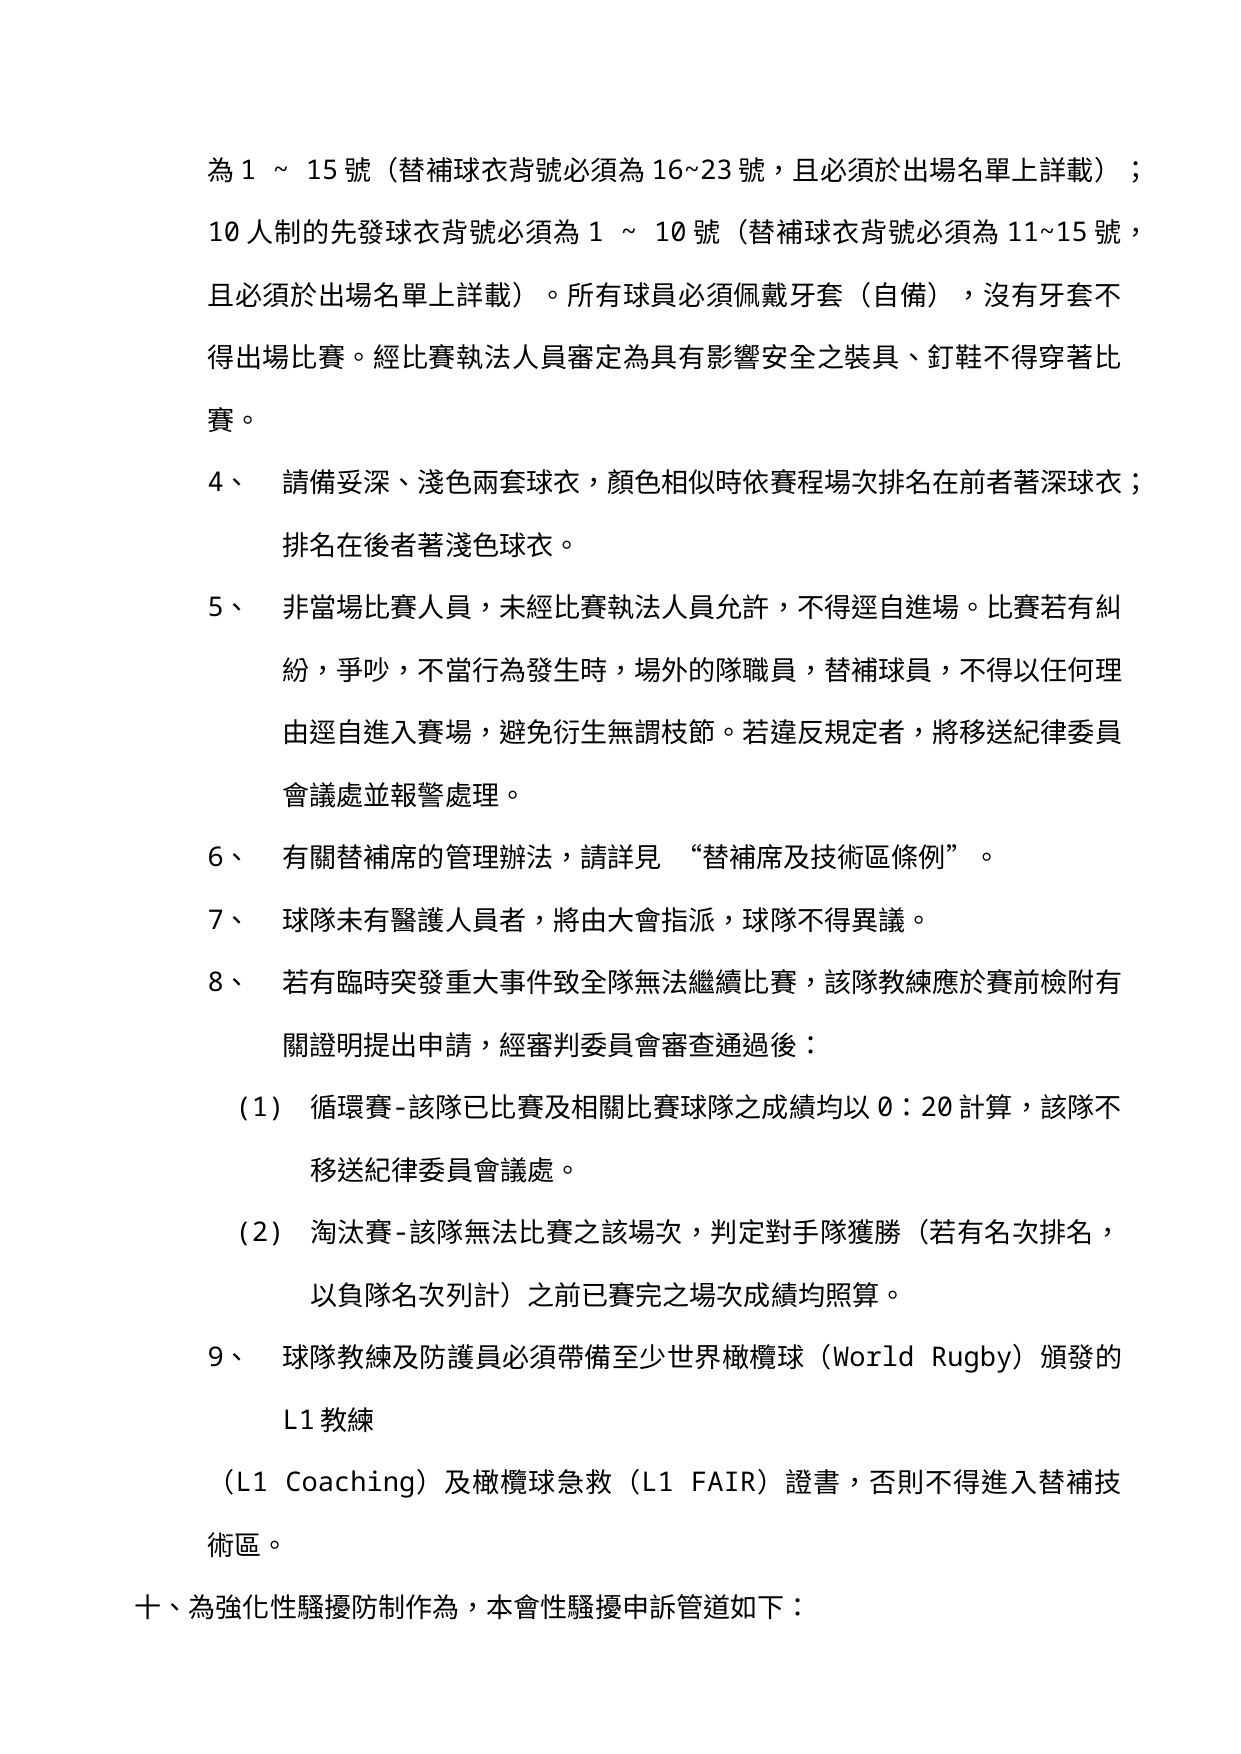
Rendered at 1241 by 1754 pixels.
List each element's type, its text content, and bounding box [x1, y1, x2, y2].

list 若有臨時突發重大事件致全隊無法繼續比賽，該隊教練應於賽前檢附有關證明提出申請，經審判委員會審查通過後： [207, 939, 1122, 1064]
list 循環賽-該隊已比賽及相關比賽球隊之成績均以0：20計算，該隊不移送紀律委員會議處。 [235, 1064, 1122, 1189]
text 十、為強化性騷擾防制作為，本會性騷擾申訴管道如下： [118, 1564, 1122, 1627]
list 有關替補席的管理辦法，請詳見 “替補席及技術區條例”。 [207, 814, 1122, 877]
list 淘汰賽-該隊無法比賽之該場次，判定對手隊獲勝（若有名次排名，以負隊名次列計）之前已賽完之場次成績均照算。 [235, 1189, 1122, 1314]
list 球隊教練及防護員必須帶備至少世界橄欖球（World Rugby）頒發的L1教練 [207, 1314, 1122, 1439]
list 球隊未有醫護人員者，將由大會指派，球隊不得異議。 [207, 877, 1122, 939]
list 請備妥深、淺色兩套球衣，顏色相似時依賽程場次排名在前者著深球衣；排名在後者著淺色球衣。 [207, 439, 1122, 564]
list 非當場比賽人員，未經比賽執法人員允許，不得逕自進場。比賽若有糾紛，爭吵，不當行為發生時，場外的隊職員，替補球員，不得以任何理由逕自進入賽場，避免衍生無謂枝節。若違反規定者，將移送紀律委員會議處並報警處理。 [207, 564, 1122, 814]
text 為1 ~ 15號（替補球衣背號必須為16~23號，且必須於出場名單上詳載）；10人制的先發球衣背號必須為1 ~ 10號（替補球衣背號必須為11~15號，且必須於出場名單上詳載）。所有球員必須佩戴牙套（自備），沒有牙套不得出場比賽。經比賽執法人員審定為具有影響安全之裝具、釘鞋不得穿著比賽。 [207, 127, 1122, 439]
text （L1 Coaching）及橄欖球急救（L1 FAIR）證書，否則不得進入替補技術區。 [207, 1439, 1122, 1564]
